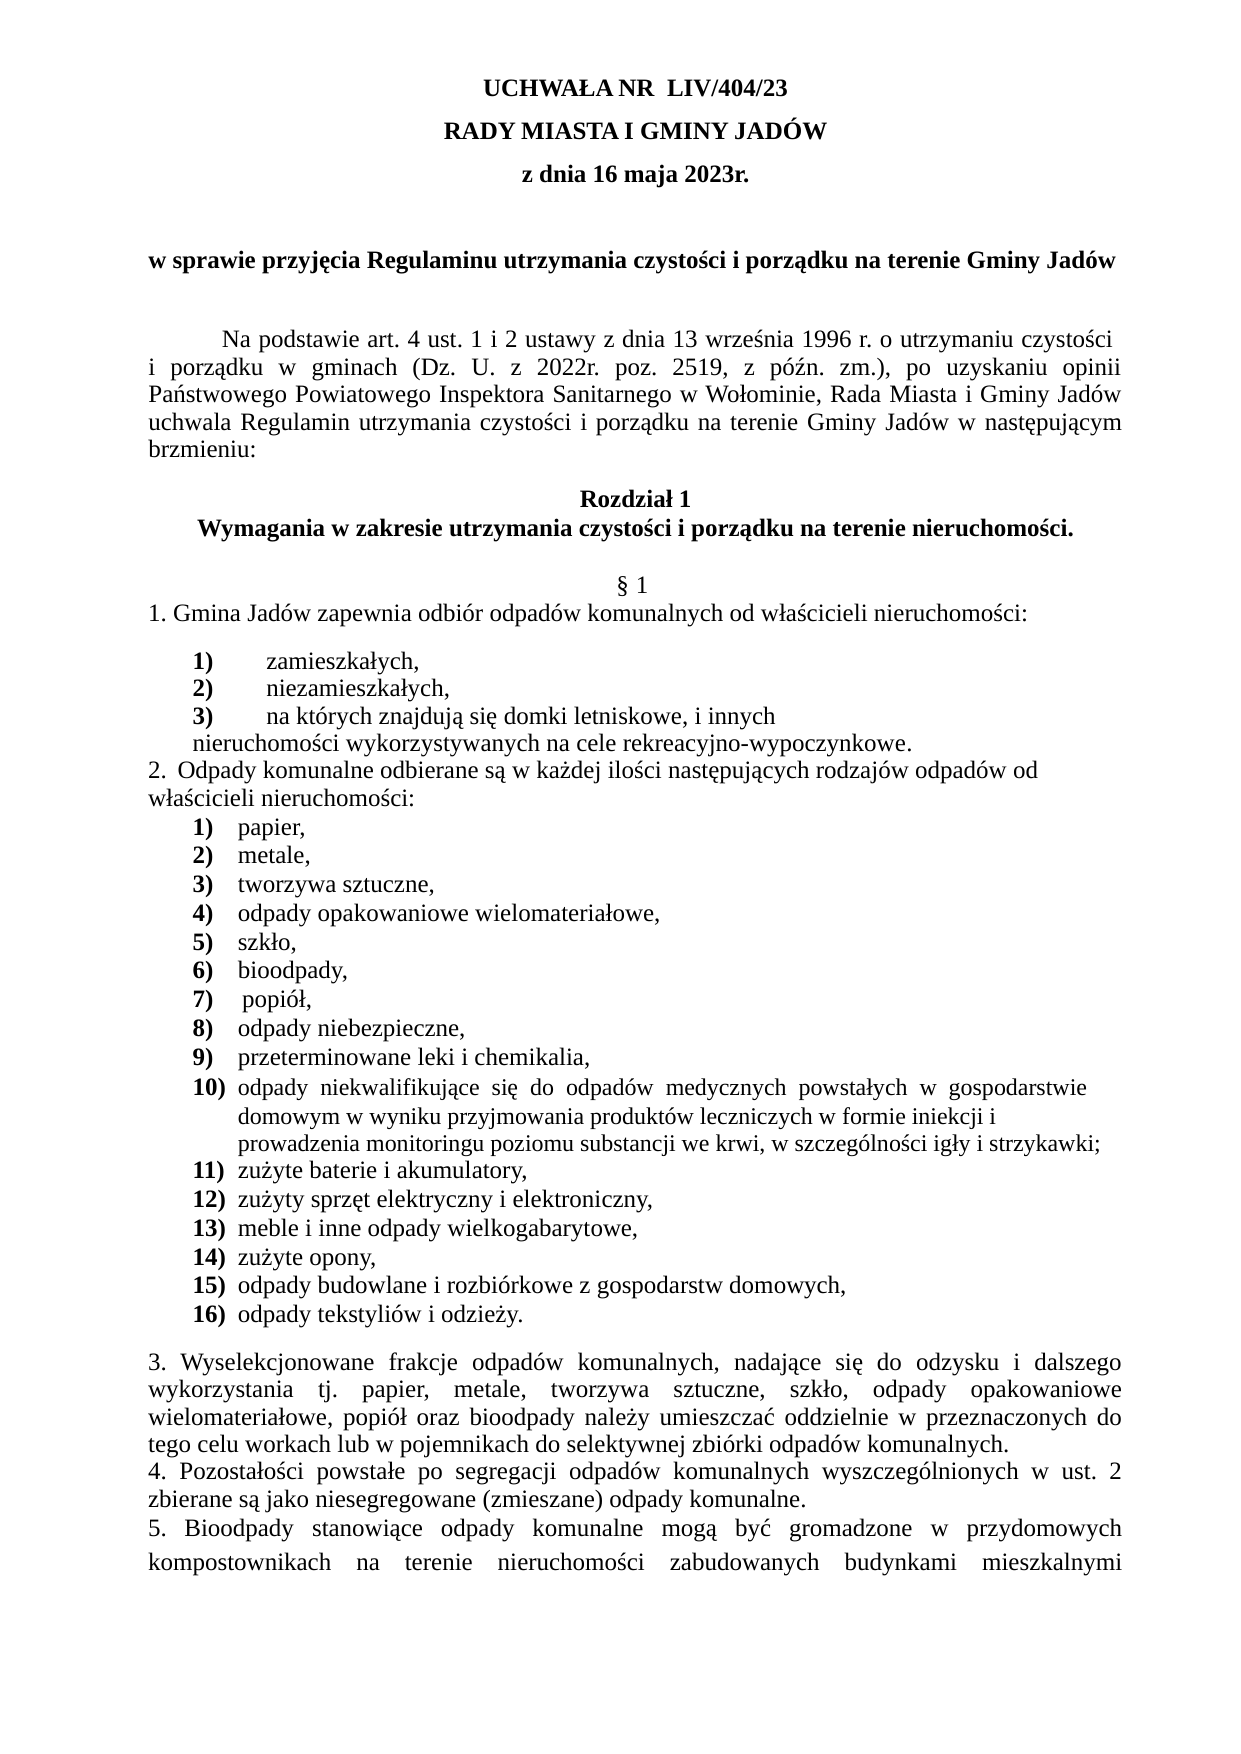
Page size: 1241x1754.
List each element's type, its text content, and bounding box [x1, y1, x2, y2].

list odpady niekwalifikujące się do odpadów medycznych powstałych w gospodarstwie [192, 1072, 1123, 1100]
list bioodpady, [192, 956, 1123, 984]
text w sprawie przyjęcia Regulaminu utrzymania czystości i porządku na terenie Gminy Jadów [148, 245, 1123, 274]
list odpady budowlane i rozbiórkowe z gospodarstw domowych, [192, 1270, 1123, 1299]
text 3. Wyselekcjonowane frakcje odpadów komunalnych, nadające się do odzysku i dalszego wykorzystania tj. papier, metale, tworzywa sztuczne, szkło, odpady opakowaniowe wielomateriałowe, popiół oraz bioodpady należy umieszczać oddzielnie w przeznaczonych do tego celu workach lub w pojemnikach do selektywnej zbiórki odpadów komunalnych. [148, 1348, 1123, 1458]
list zużyty sprzęt elektryczny i elektroniczny, [192, 1184, 1123, 1213]
text z dnia 16 maja 2023r. [148, 159, 1123, 188]
list na których znajdują się domki letniskowe, i innych nieruchomości wykorzystywanych na cele rekreacyjno-wypoczynkowe. [192, 702, 1121, 757]
list zamieszkałych, [192, 648, 1121, 675]
list odpady opakowaniowe wielomateriałowe, [192, 898, 1123, 927]
text Wymagania w zakresie utrzymania czystości i porządku na terenie nieruchomości. [148, 513, 1123, 541]
text Na podstawie art. 4 ust. 1 i 2 ustawy z dnia 13 września 1996 r. o utrzymaniu czystości i porządku w gminach (Dz. U. z 2022r. poz. 2519, z późn. zm.), po uzyskaniu opinii Państwowego Powiatowego Inspektora Sanitarnego w Wołominie, Rada Miasta i Gminy Jadów uchwala Regulamin utrzymania czystości i porządku na terenie Gminy Jadów w następującym brzmieniu: [148, 326, 1123, 463]
text domowym w wyniku przyjmowania produktów leczniczych w formie iniekcji i prowadzenia monitoringu poziomu substancji we krwi, w szczególności igły i strzykawki; [238, 1102, 1123, 1157]
list meble i inne odpady wielkogabarytowe, [192, 1213, 1123, 1242]
text 1. Gmina Jadów zapewnia odbiór odpadów komunalnych od właścicieli nieruchomości: [148, 599, 1121, 627]
list przeterminowane leki i chemikalia, [192, 1042, 1123, 1071]
list metale, [192, 841, 1123, 869]
list odpady tekstyliów i odzieży. [192, 1299, 1123, 1328]
text 4. Pozostałości powstałe po segregacji odpadów komunalnych wyszczególnionych w ust. 2 zbierane są jako niesegregowane (zmieszane) odpady komunalne. [148, 1458, 1123, 1512]
list papier, [192, 812, 1123, 841]
text RADY MIASTA I GMINY JADÓW [148, 116, 1123, 145]
list zużyte baterie i akumulatory, [192, 1157, 1123, 1184]
list popiół, [192, 984, 1123, 1013]
list odpady niebezpieczne, [192, 1013, 1123, 1042]
list zużyte opony, [192, 1242, 1123, 1270]
list 1 [616, 570, 1123, 599]
list niezamieszkałych, [192, 675, 1121, 702]
text 5. Bioodpady stanowiące odpady komunalne mogą być gromadzone w przydomowych kompostownikach na terenie nieruchomości zabudowanych budynkami mieszkalnymi [148, 1512, 1123, 1576]
list tworzywa sztuczne, [192, 869, 1123, 898]
list Odpady komunalne odbierane są w każdej ilości następujących rodzajów odpadów od właścicieli nieruchomości: [148, 757, 1121, 812]
text Rozdział 1 [148, 484, 1123, 513]
list szkło, [192, 927, 1123, 956]
text UCHWAŁA NR LIV/404/23 [148, 73, 1123, 102]
